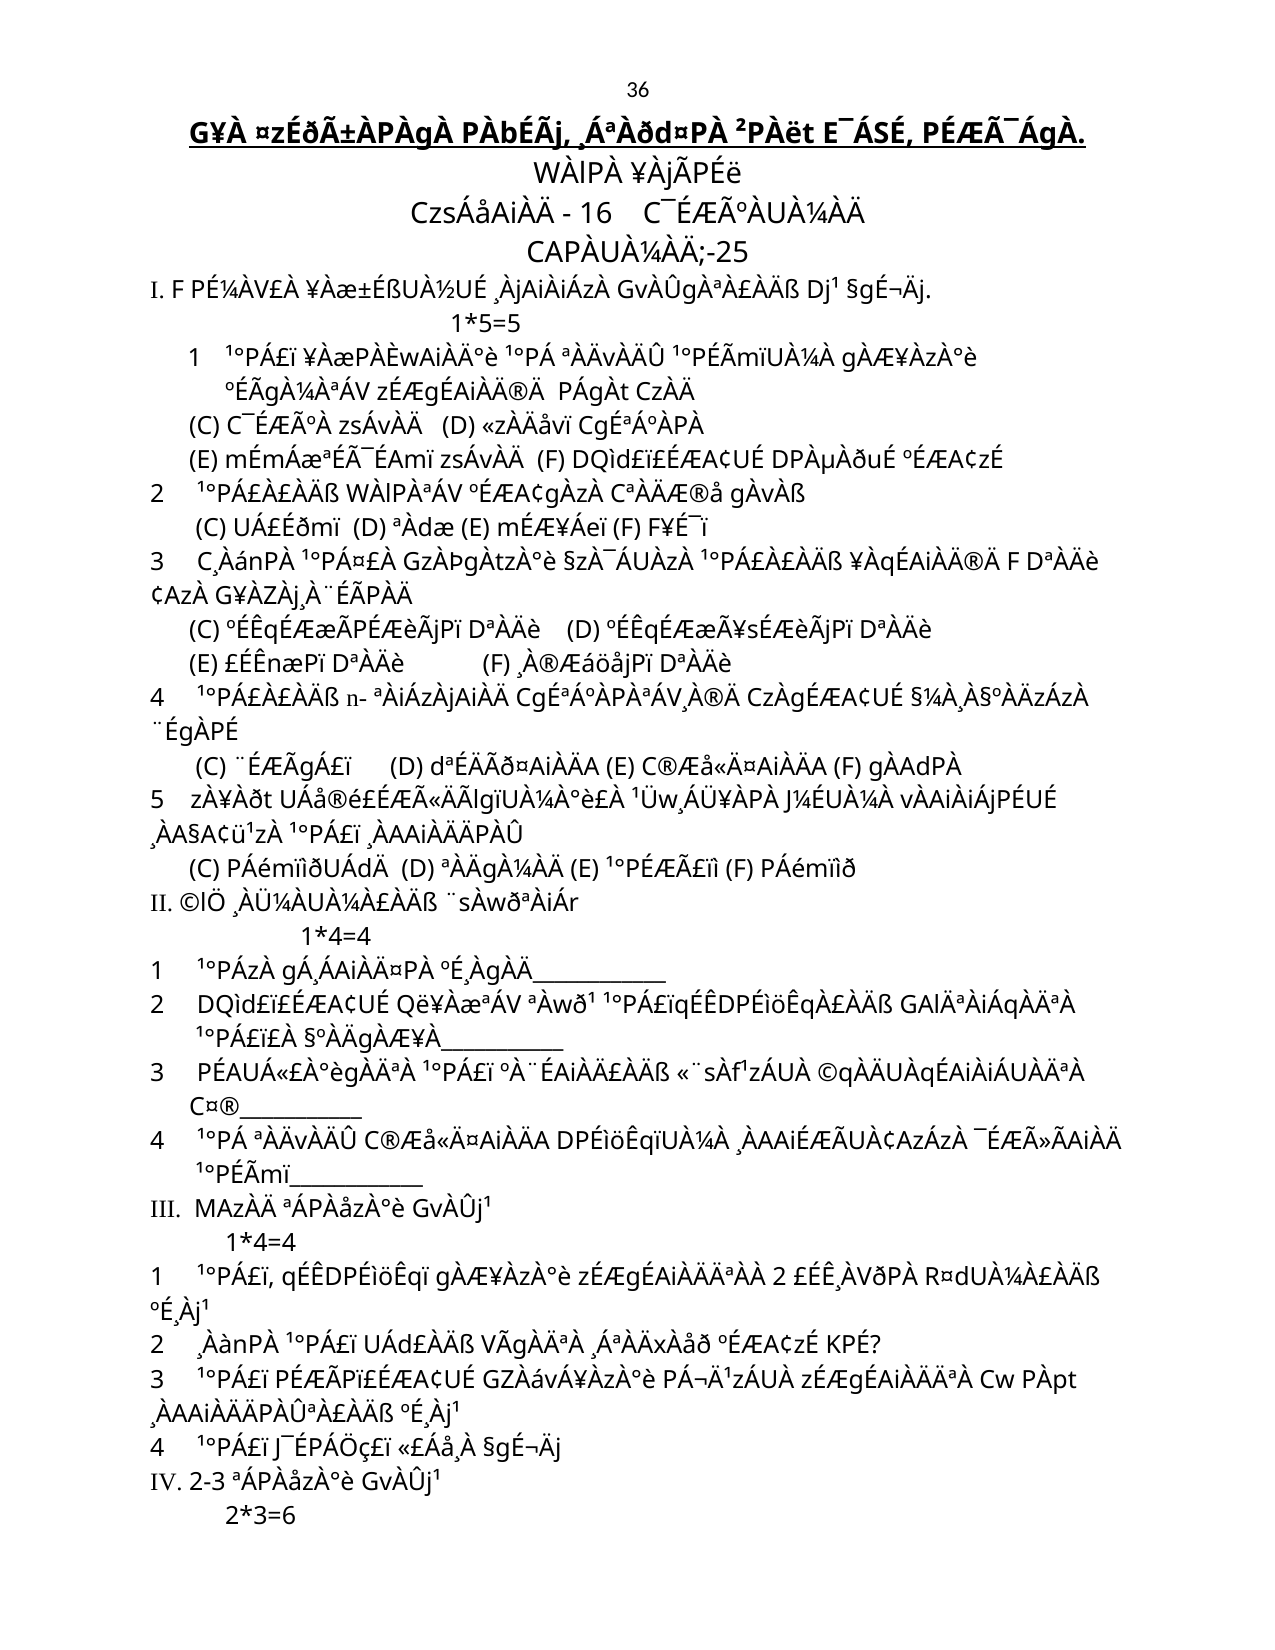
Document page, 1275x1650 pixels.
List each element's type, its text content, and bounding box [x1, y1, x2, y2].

text 3 PÉAUÁ«£À°ègÀÄªÀ ¹°PÁ£ï ºÀ¨ÉAiÀÄ£ÀÄß «¨sÀf¹zÁUÀ ©qÀÄUÀqÉAiÀiÁUÀÄªÀ [150, 1055, 1125, 1089]
text 1 ¹°PÁzÀ gÁ¸ÁAiÀÄ¤PÀ ºÉ¸ÀgÀÄ____________ [150, 952, 1125, 987]
text ¹°PÉÃmï____________ [150, 1157, 1125, 1191]
text G¥À ¤zÉðÃ±ÀPÀgÀ PÀbÉÃj, ¸ÁªÀðd¤PÀ ²PÀët E¯ÁSÉ, PÉÆÃ¯ÁgÀ. [150, 112, 1125, 152]
text IV. 2-3 ªÁPÀåzÀ°è GvÀÛj¹ 2*3=6 [150, 1463, 1125, 1532]
text (C) PÁémïìðUÁdÄ (D) ªÀÄgÀ¼ÀÄ (E) ¹°PÉÆÃ£ïì (F) PÁémïìð [150, 850, 1125, 884]
text CAPÀUÀ¼ÀÄ;-25 [150, 232, 1125, 271]
text 1 ¹°PÁ£ï, qÉÊDPÉìöÊqï gÀÆ¥ÀzÀ°è zÉÆgÉAiÀÄÄªÀÀ 2 £ÉÊ¸ÀVðPÀ R¤dUÀ¼À£ÀÄß ºÉ¸Àj¹ [150, 1259, 1125, 1327]
text (C) C¯ÉÆÃºÀ zsÁvÀÄ (D) «zÀÄåvï CgÉªÁºÀPÀ [150, 407, 1125, 442]
text CzsÁåAiÀÄ - 16 C¯ÉÆÃºÀUÀ¼ÀÄ [150, 192, 1125, 232]
text 4 ¹°PÁ£ï J¯ÉPÁÖç£ï «£Áå¸À §gÉ¬Äj [150, 1429, 1125, 1463]
text C¤®___________ [150, 1089, 1125, 1123]
text 3 ¹°PÁ£ï PÉÆÃPï£ÉÆA¢UÉ GZÀávÁ¥ÀzÀ°è PÁ¬Ä¹zÁUÀ zÉÆgÉAiÀÄÄªÀ Cw PÀpt ¸ÀAAiÀÄÄPÀÛªÀ£ÀÄß ºÉ¸Àj¹ [150, 1361, 1125, 1429]
text ¹°PÁ£ï£À §ºÀÄgÀÆ¥À___________ [150, 1021, 1125, 1055]
list ¹°PÁ£ï ¥ÀæPÀÈwAiÀÄ°è ¹°PÁ ªÀÄvÀÄÛ ¹°PÉÃmïUÀ¼À gÀÆ¥ÀzÀ°è ºÉÃgÀ¼ÀªÁV zÉÆgÉAiÀÄ®Ä PÁgÀt CzÀÄ [187, 339, 1125, 407]
text (E) mÉmÁæªÉÃ¯ÉAmï zsÁvÀÄ (F) DQìd£ï£ÉÆA¢UÉ DPÀµÀðuÉ ºÉÆA¢zÉ [150, 442, 1125, 476]
text 2 ¹°PÁ£À£ÀÄß WÀlPÀªÁV ºÉÆA¢gÀzÀ CªÀÄÆ®å gÀvÀß [150, 476, 1125, 510]
text 3 C¸ÀánPÀ ¹°PÁ¤£À GzÀÞgÀtzÀ°è §zÀ¯ÁUÀzÀ ¹°PÁ£À£ÀÄß ¥ÀqÉAiÀÄ®Ä F DªÀÄè¢AzÀ G¥ÀZÀj¸À¨ÉÃPÀÄ [150, 544, 1125, 612]
text 2 DQìd£ï£ÉÆA¢UÉ Që¥ÀæªÁV ªÀwð¹ ¹°PÁ£ïqÉÊDPÉìöÊqÀ£ÀÄß GAlÄªÀiÁqÀÄªÀ [150, 987, 1125, 1021]
text 5 zÀ¥Àðt UÁå®é£ÉÆÃ«ÄÃlgïUÀ¼À°è£À ¹Üw¸ÁÜ¥ÀPÀ J¼ÉUÀ¼À vÀAiÀiÁjPÉUÉ ¸ÀA§A¢ü¹zÀ ¹°PÁ£ï ¸ÀAAiÀÄÄPÀÛ [150, 782, 1125, 850]
text (C) ¨ÉÆÃgÁ£ï (D) dªÉÄÃð¤AiÀÄA (E) C®Æå«Ä¤AiÀÄA (F) gÀAdPÀ [150, 748, 1125, 782]
text I. F PÉ¼ÀV£À ¥Àæ±ÉßUÀ½UÉ ¸ÀjAiÀiÁzÀ GvÀÛgÀªÀ£ÀÄß Dj¹ §gÉ¬Äj. 1*5=5 [150, 271, 1125, 339]
text (C) ºÉÊqÉÆæÃPÉÆèÃjPï DªÀÄè (D) ºÉÊqÉÆæÃ¥sÉÆèÃjPï DªÀÄè [150, 612, 1125, 646]
text 4 ¹°PÁ£À£ÀÄß n- ªÀiÁzÀjAiÀÄ CgÉªÁºÀPÀªÁV¸À®Ä CzÀgÉÆA¢UÉ §¼À¸À§ºÀÄzÁzÀ ¨ÉgÀPÉ [150, 680, 1125, 748]
text WÀlPÀ ¥ÀjÃPÉë [150, 152, 1125, 192]
text II. ©lÖ ¸ÀÜ¼ÀUÀ¼À£ÀÄß ¨sÀwðªÀiÁr 1*4=4 [150, 884, 1125, 952]
text (C) UÁ£Éðmï (D) ªÀdæ (E) mÉÆ¥Áeï (F) F¥É¯ï [150, 510, 1125, 544]
text 2 ¸ÀànPÀ ¹°PÁ£ï UÁd£ÀÄß VÃgÀÄªÀ ¸ÁªÀÄxÀåð ºÉÆA¢zÉ KPÉ? [150, 1327, 1125, 1361]
text (E) £ÉÊnæPï DªÀÄè (F) ¸À®ÆáöåjPï DªÀÄè [150, 646, 1125, 680]
text 4 ¹°PÁ ªÀÄvÀÄÛ C®Æå«Ä¤AiÀÄA DPÉìöÊqïUÀ¼À ¸ÀAAiÉÆÃUÀ¢AzÁzÀ ¯ÉÆÃ»ÃAiÀÄ [150, 1123, 1125, 1157]
text III. MAzÀÄ ªÁPÀåzÀ°è GvÀÛj¹ 1*4=4 [150, 1191, 1125, 1259]
